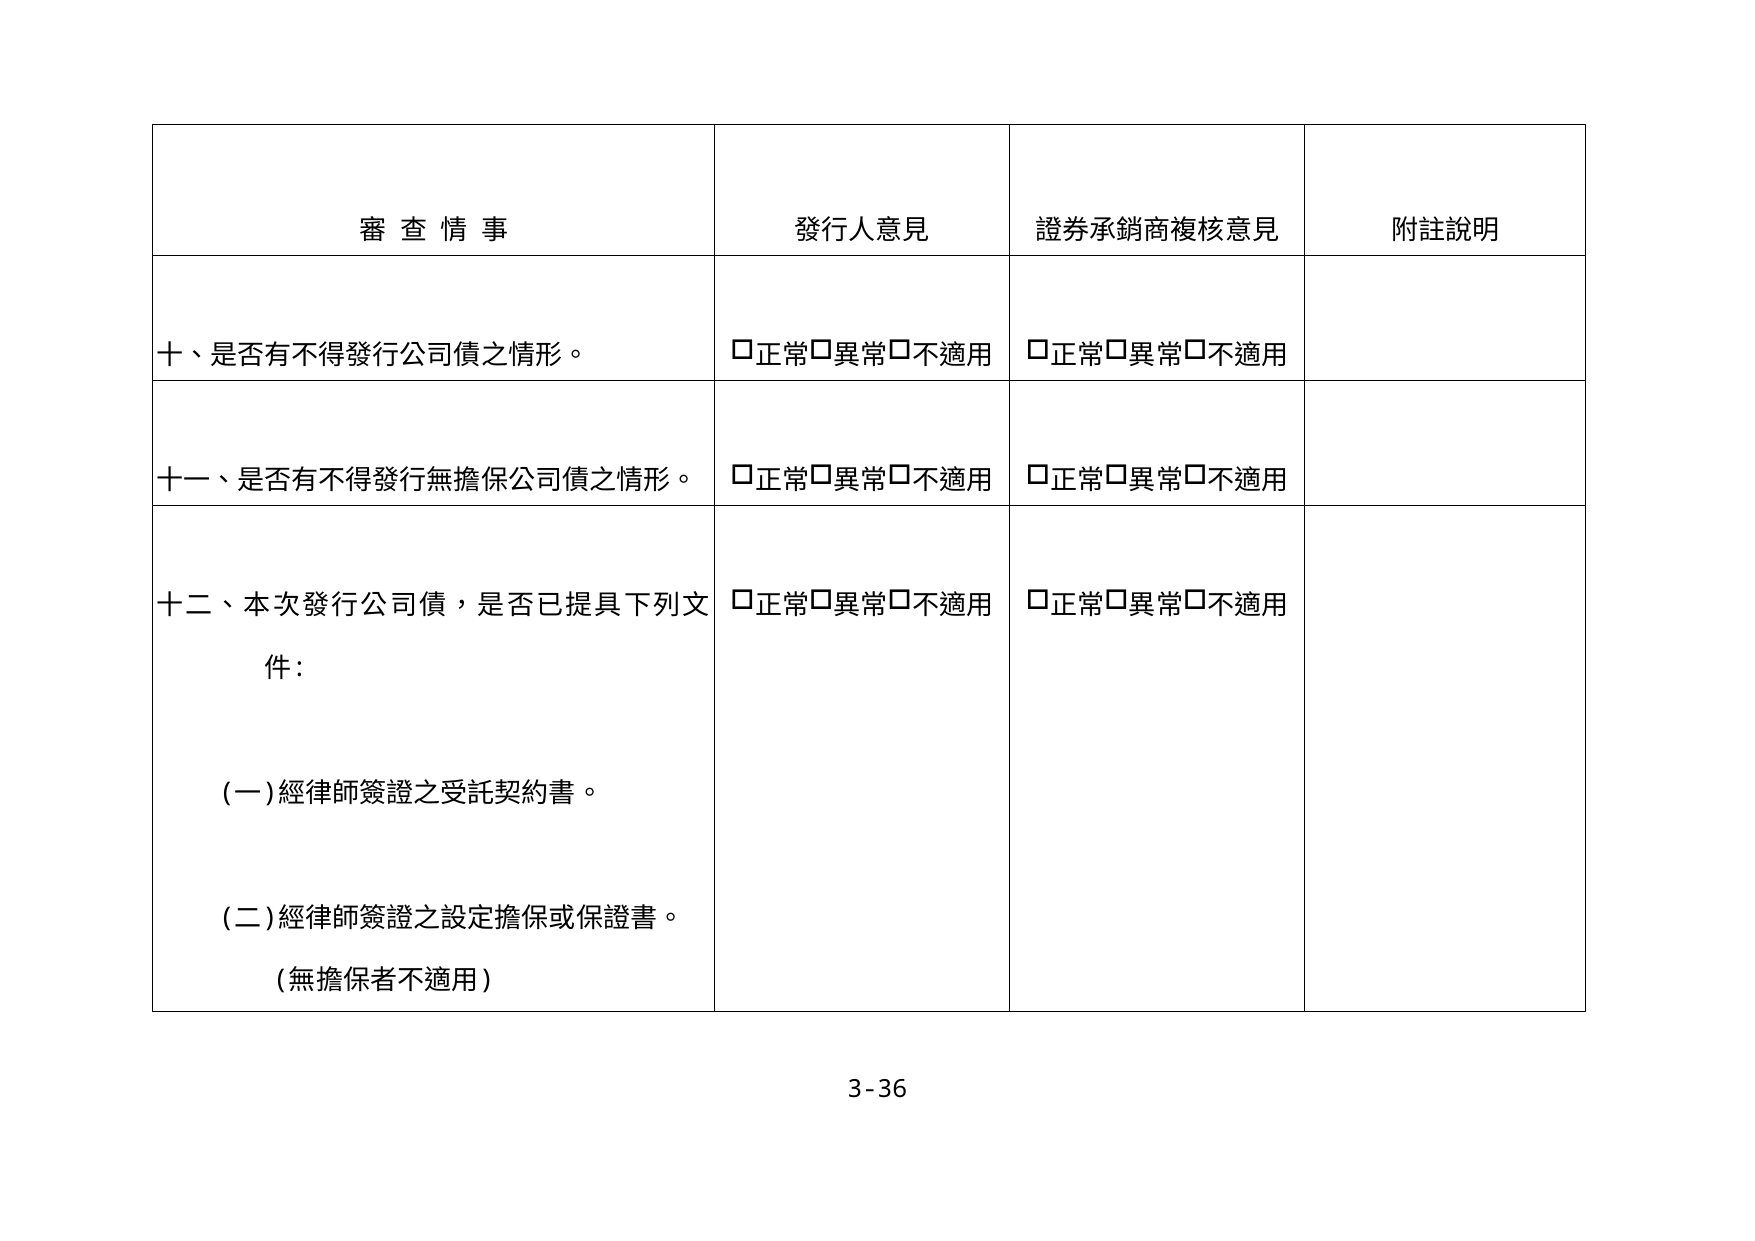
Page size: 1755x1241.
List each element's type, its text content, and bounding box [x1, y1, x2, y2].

table_header 審 查 情 事 [153, 125, 714, 255]
table_cell [1305, 506, 1585, 1011]
table_cell [1305, 256, 1585, 380]
table_cell 正常異常不適用 [715, 256, 1009, 380]
table_cell 正常異常不適用 [1010, 506, 1304, 1011]
table_cell [1305, 381, 1585, 505]
table_cell 正常異常不適用 [715, 506, 1009, 1011]
table_header 發行人意見 [715, 125, 1009, 255]
table_header 證券承銷商複核意見 [1010, 125, 1304, 255]
table_cell 正常異常不適用 [715, 381, 1009, 505]
table_cell 正常異常不適用 [1010, 256, 1304, 380]
table_header 附註說明 [1305, 125, 1585, 255]
table_cell 十二、本次發行公司債，是否已提具下列文件: (一)經律師簽證之受託契約書。 (二)經律師簽證之設定擔保或保證書。(無擔保者不適用) [153, 506, 714, 1011]
table_cell 正常異常不適用 [1010, 381, 1304, 505]
table_cell 十一、是否有不得發行無擔保公司債之情形。 [153, 381, 714, 505]
table_cell 十、是否有不得發行公司債之情形。 [153, 256, 714, 380]
